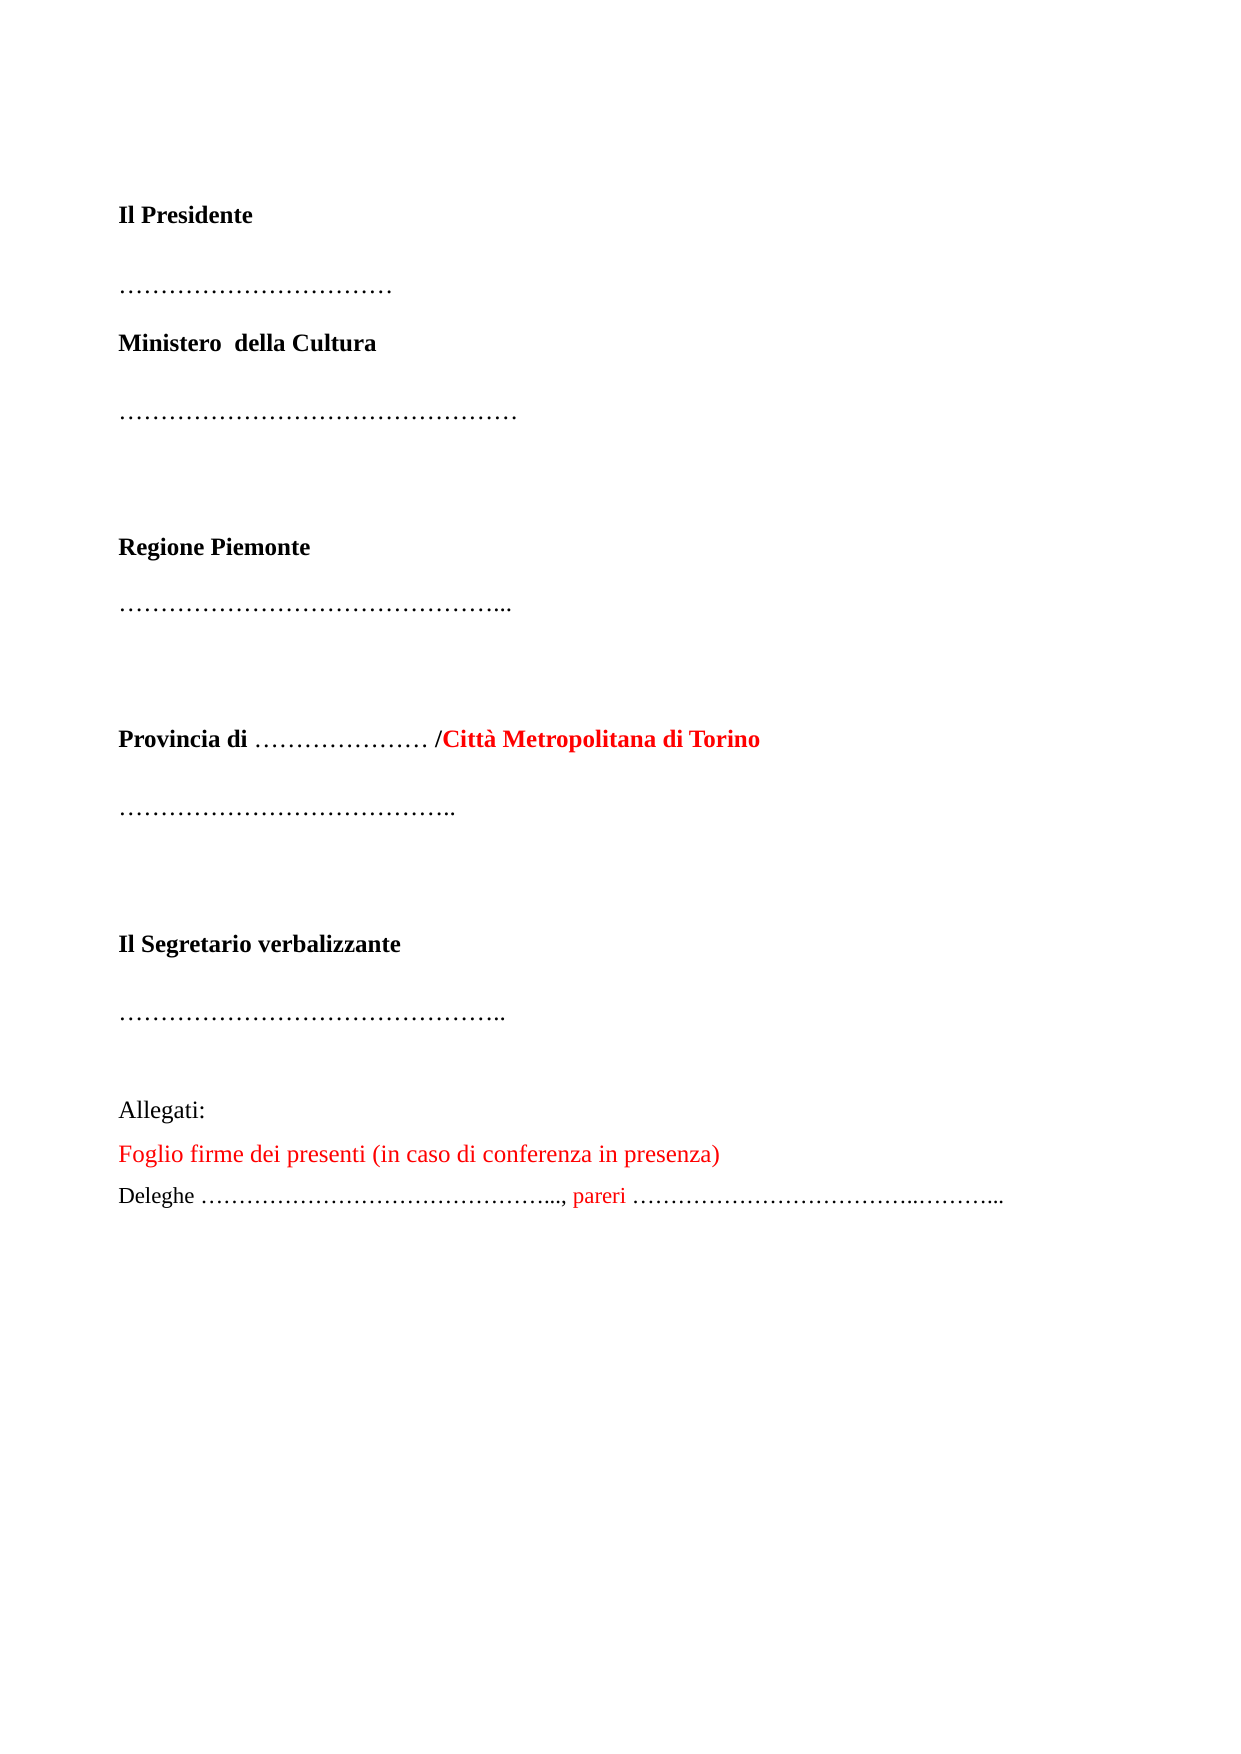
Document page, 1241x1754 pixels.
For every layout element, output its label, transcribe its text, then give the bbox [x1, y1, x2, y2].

text ………………………………………... [118, 588, 1122, 617]
text …………………………… [118, 271, 1122, 299]
text Allegati: [118, 1096, 1122, 1124]
text Ministero della Cultura [118, 328, 1122, 357]
subtitle ………………………………….. [118, 792, 1122, 821]
text Deleghe ………………………………………..., pareri ………………………………..………... [118, 1182, 1122, 1208]
subtitle Provincia di ………………… /Città Metropolitana di Torino [118, 724, 1122, 753]
subtitle Il Segretario verbalizzante [118, 929, 1122, 957]
subtitle Il Presidente [118, 201, 1122, 229]
text Foglio firme dei presenti (in caso di conferenza in presenza) [118, 1139, 1122, 1167]
subtitle ………………………………………… [118, 396, 1122, 425]
subtitle ……………………………………….. [118, 997, 1122, 1026]
subtitle Regione Piemonte [118, 532, 1122, 561]
